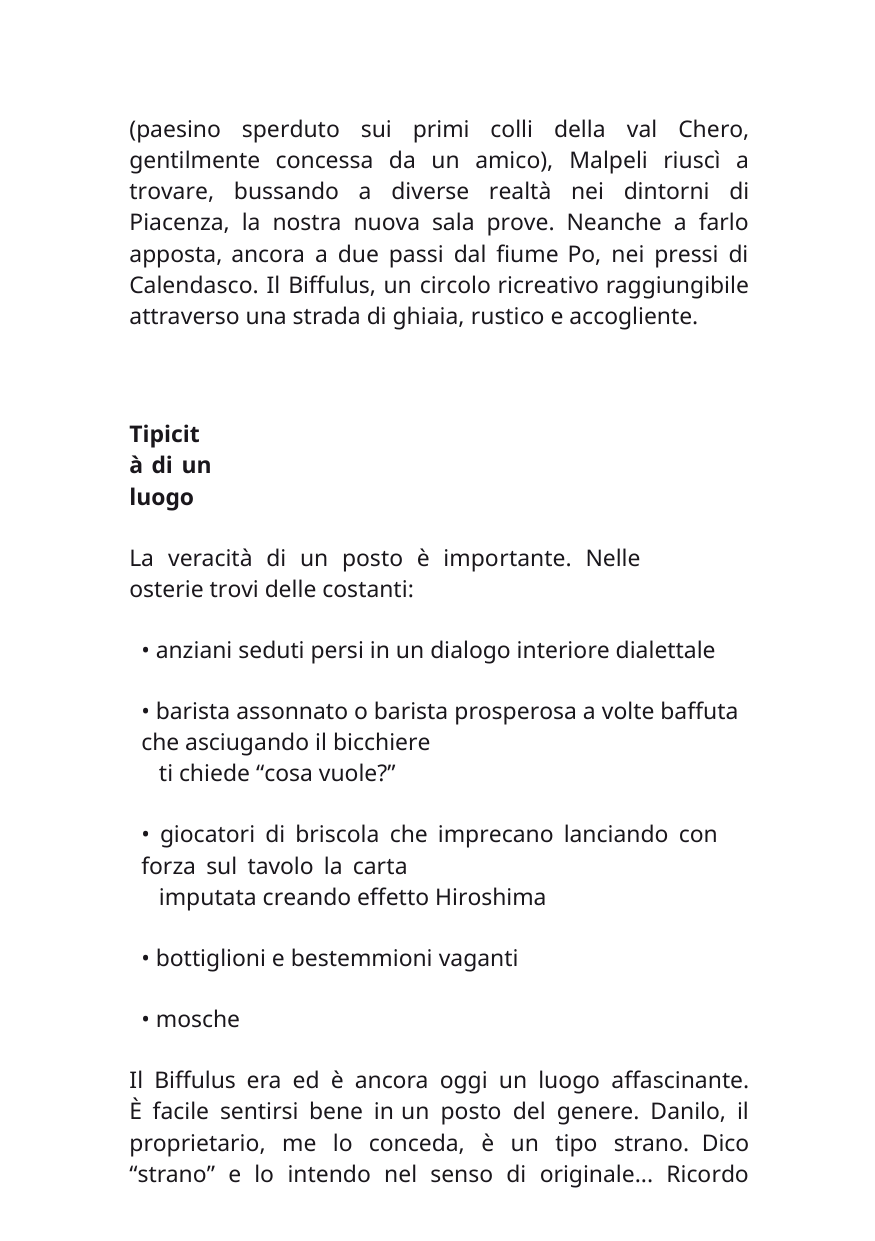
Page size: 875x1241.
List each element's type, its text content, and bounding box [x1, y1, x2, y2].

text • mosche [141, 1003, 755, 1034]
text Tipicità di un luogo [129, 418, 211, 512]
text ti chiede “cosa vuole?” [159, 757, 755, 788]
text • anziani seduti persi in un dialogo interiore dialettale [141, 634, 755, 665]
text Il Biffulus era ed è ancora oggi un luogo affascinante. È facile sentirsi bene in un posto del genere. Danilo, il proprietario, me lo conceda, è un tipo strano. Dico “strano” e lo intendo nel senso di originale... Ricordo [129, 1064, 749, 1189]
text • giocatori di briscola che imprecano lanciando con forza sul tavolo la carta [141, 818, 755, 881]
text • barista assonnato o barista prosperosa a volte baffuta che asciugando il bicchiere [141, 695, 755, 757]
text La veracità di un posto è importante. Nelle osterie trovi delle costanti: [129, 541, 641, 604]
text • bottiglioni e bestemmioni vaganti [141, 942, 755, 973]
text imputata creando effetto Hiroshima [159, 881, 755, 912]
text (paesino sperduto sui primi colli della val Chero, gentilmente concessa da un amico), Malpeli riuscì a trovare, bussando a diverse realtà nei dintorni di Piacenza, la nostra nuova sala prove. Neanche a farlo apposta, ancora a due passi dal fiume Po, nei pressi di Calendasco. Il Biffulus, un circolo ricreativo raggiungibile attraverso una strada di ghiaia, rustico e accogliente. [129, 112, 749, 331]
